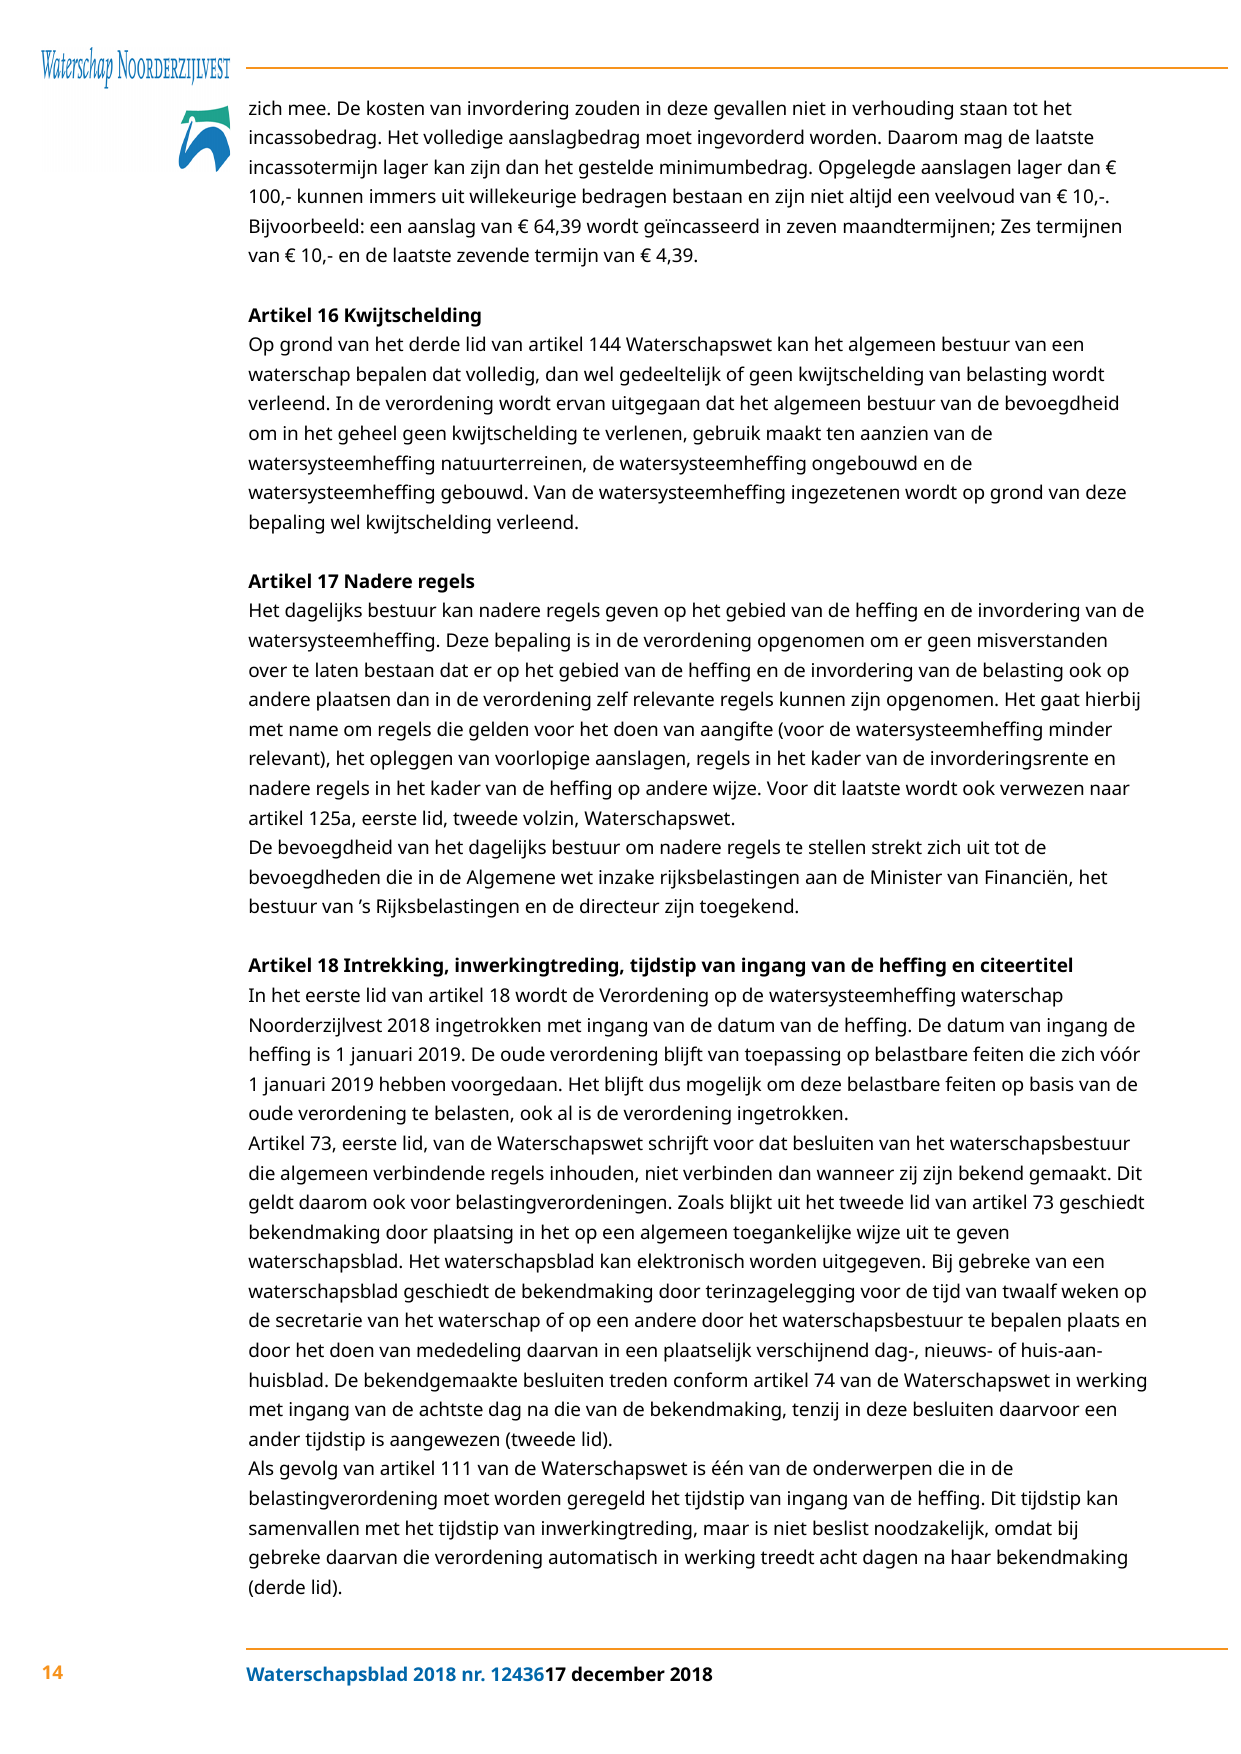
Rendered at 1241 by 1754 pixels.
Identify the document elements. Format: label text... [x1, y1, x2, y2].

text zich mee. De kosten van invordering zouden in deze gevallen niet in verhouding staan tot het incassobedrag. Het volledige aanslagbedrag moet ingevorderd worden. Daarom mag de laatste incassotermijn lager kan zijn dan het gestelde minimumbedrag. Opgelegde aanslagen lager dan € 100,- kunnen immers uit willekeurige bedragen bestaan en zijn niet altijd een veelvoud van € 10,-. Bijvoorbeeld: een aanslag van € 64,39 wordt geïncasseerd in zeven maandtermijnen; Zes termijnen van € 10,- en de laatste zevende termijn van € 4,39. [248, 95, 1152, 268]
text Artikel 16 Kwijtschelding [248, 302, 1152, 328]
text Het dagelijks bestuur kan nadere regels geven op het gebied van de heffing en de invordering van de watersysteemheffing. Deze bepaling is in de verordening opgenomen om er geen misverstanden over te laten bestaan dat er op het gebied van de heffing en de invordering van de belasting ook op andere plaatsen dan in de verordening zelf relevante regels kunnen zijn opgenomen. Het gaat hierbij met name om regels die gelden voor het doen van aangifte (voor de watersysteemheffing minder relevant), het opleggen van voorlopige aanslagen, regels in het kader van de invorderingsrente en nadere regels in het kader van de heffing op andere wijze. Voor dit laatste wordt ook verwezen naar artikel 125a, eerste lid, tweede volzin, Waterschapswet. [248, 598, 1152, 831]
text Als gevolg van artikel 111 van de Waterschapswet is één van de onderwerpen die in de belastingverordening moet worden geregeld het tijdstip van ingang van de heffing. Dit tijdstip kan samenvallen met het tijdstip van inwerkingtreding, maar is niet beslist noodzakelijk, omdat bij gebreke daarvan die verordening automatisch in werking treedt acht dagen na haar bekendmaking (derde lid). [248, 1456, 1152, 1600]
text Artikel 17 Nadere regels [248, 568, 1152, 594]
picture [41, 47, 231, 172]
text De bevoegdheid van het dagelijks bestuur om nadere regels te stellen strekt zich uit tot de bevoegdheden die in de Algemene wet inzake rijksbelastingen aan de Minister van Financiën, het bestuur van ’s Rijksbelastingen en de directeur zijn toegekend. [248, 834, 1152, 919]
text Op grond van het derde lid van artikel 144 Waterschapswet kan het algemeen bestuur van een waterschap bepalen dat volledig, dan wel gedeeltelijk of geen kwijtschelding van belasting wordt verleend. In de verordening wordt ervan uitgegaan dat het algemeen bestuur van de bevoegdheid om in het geheel geen kwijtschelding te verlenen, gebruik maakt ten aanzien van de watersysteemheffing natuurterreinen, de watersysteemheffing ongebouwd en de watersysteemheffing gebouwd. Van de watersysteemheffing ingezetenen wordt op grond van deze bepaling wel kwijtschelding verleend. [248, 331, 1152, 535]
text Artikel 18 Intrekking, inwerkingtreding, tijdstip van ingang van de heffing en citeertitel [248, 953, 1152, 978]
text In het eerste lid van artikel 18 wordt de Verordening op de watersysteemheffing waterschap Noorderzijlvest 2018 ingetrokken met ingang van de datum van de heffing. De datum van ingang de heffing is 1 januari 2019. De oude verordening blijft van toepassing op belastbare feiten die zich vóór 1 januari 2019 hebben voorgedaan. Het blijft dus mogelijk om deze belastbare feiten op basis van de oude verordening te belasten, ook al is de verordening ingetrokken. [248, 982, 1152, 1126]
text Artikel 73, eerste lid, van de Waterschapswet schrijft voor dat besluiten van het waterschapsbestuur die algemeen verbindende regels inhouden, niet verbinden dan wanneer zij zijn bekend gemaakt. Dit geldt daarom ook voor belastingverordeningen. Zoals blijkt uit het tweede lid van artikel 73 geschiedt bekendmaking door plaatsing in het op een algemeen toegankelijke wijze uit te geven waterschapsblad. Het waterschapsblad kan elektronisch worden uitgegeven. Bij gebreke van een waterschapsblad geschiedt de bekendmaking door terinzagelegging voor de tijd van twaalf weken op de secretarie van het waterschap of op een andere door het waterschapsbestuur te bepalen plaats en door het doen van mededeling daarvan in een plaatselijk verschijnend dag-, nieuws- of huis-aan-huisblad. De bekendgemaakte besluiten treden conform artikel 74 van de Waterschapswet in werking met ingang van de achtste dag na die van de bekendmaking, tenzij in deze besluiten daarvoor een ander tijdstip is aangewezen (tweede lid). [248, 1130, 1152, 1452]
